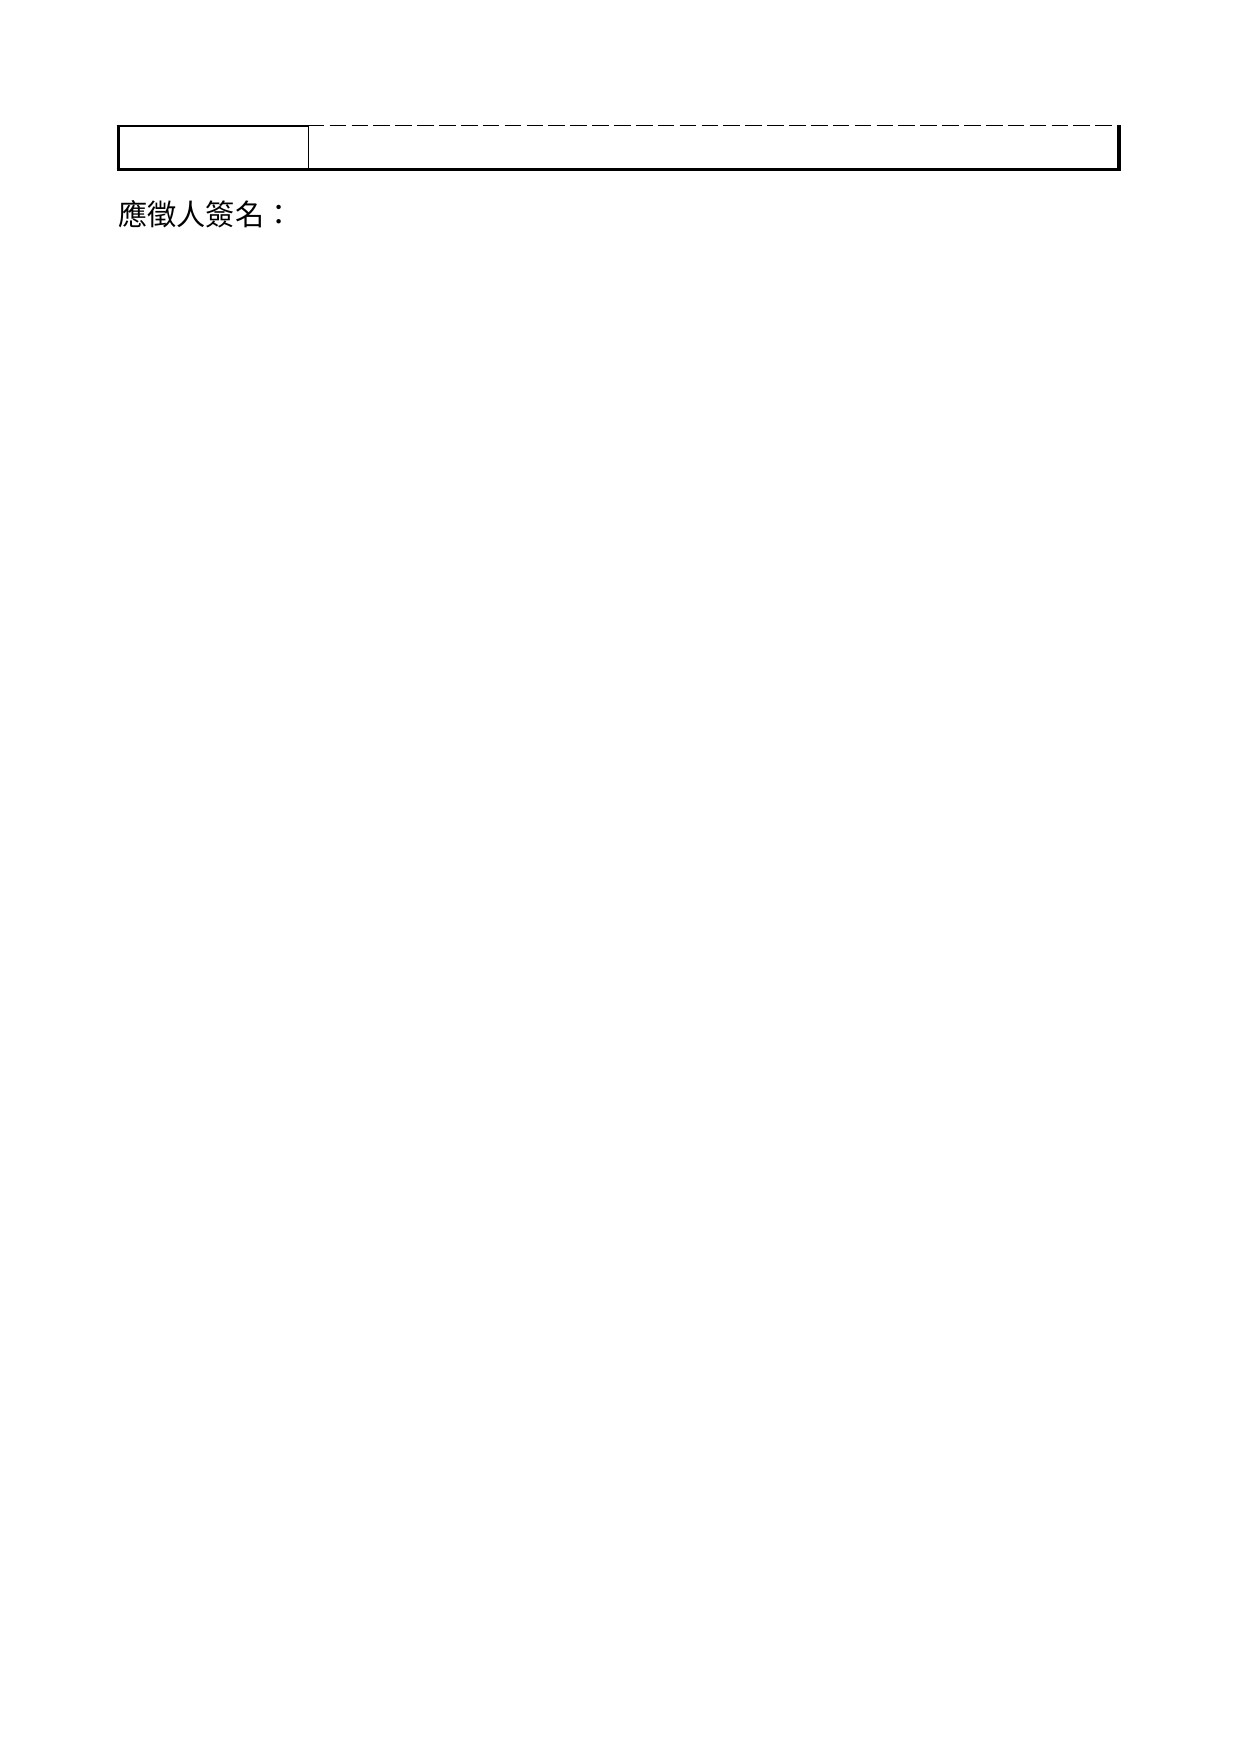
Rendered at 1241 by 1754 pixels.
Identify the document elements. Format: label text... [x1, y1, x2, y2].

table_cell [120, 127, 308, 168]
text 應徵人簽名： [118, 171, 1122, 234]
table_cell [309, 125, 1117, 168]
